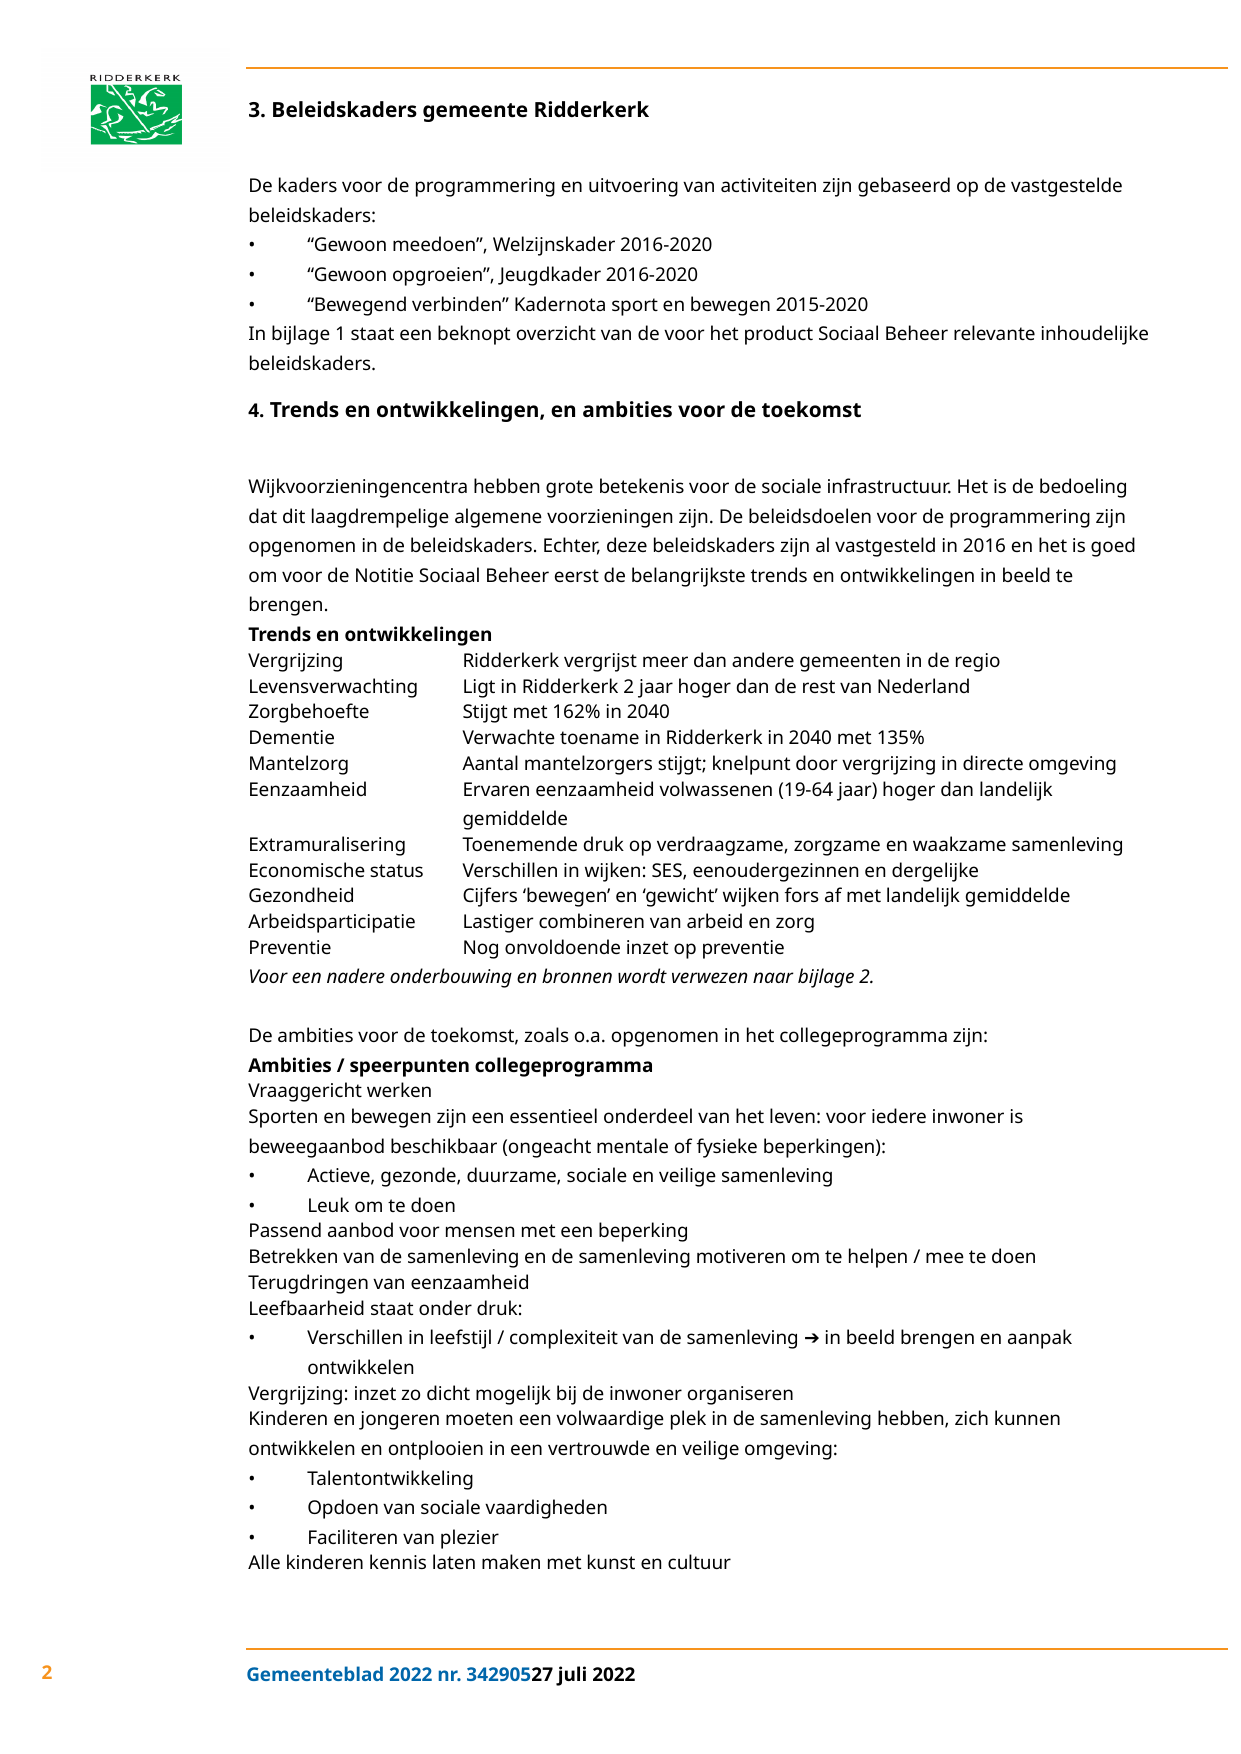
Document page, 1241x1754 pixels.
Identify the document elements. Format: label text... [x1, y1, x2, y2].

table_cell Lastiger combineren van arbeid en zorg [462, 908, 1152, 934]
text 4. Trends en ontwikkelingen, en ambities voor de toekomst [248, 396, 1152, 424]
table_cell Passend aanbod voor mensen met een beperking [248, 1218, 1152, 1243]
text De ambities voor de toekomst, zoals o.a. opgenomen in het collegeprogramma zijn: [248, 1022, 1152, 1048]
table_cell Alle kinderen kennis laten maken met kunst en cultuur [248, 1550, 1152, 1575]
text Voor een nadere onderbouwing en bronnen wordt verwezen naar bijlage 2. [248, 963, 1152, 989]
list “Bewegend verbinden” Kadernota sport en bewegen 2015-2020 [248, 291, 1152, 317]
table_cell Mantelzorg [248, 750, 462, 776]
table_cell Toenemende druk op verdraagzame, zorgzame en waakzame samenleving [462, 831, 1152, 857]
text De kaders voor de programmering en uitvoering van activiteiten zijn gebaseerd op de vastgestelde beleidskaders: [248, 172, 1152, 228]
table_cell Vergrijzing [248, 647, 462, 673]
table_cell Arbeidsparticipatie [248, 908, 462, 934]
table_header Trends en ontwikkelingen [248, 621, 1152, 647]
table_cell Kinderen en jongeren moeten een volwaardige plek in de samenleving hebben, zich kunnen ontwikkelen en ontplooien in een vertrouwde en veilige omgeving: Talentontwikkeling Opdoen van sociale vaardigheden Faciliteren van plezier [248, 1406, 1152, 1549]
picture [41, 47, 231, 172]
table_cell Eenzaamheid [248, 776, 462, 831]
table_cell Extramuralisering [248, 831, 462, 857]
table_cell Gezondheid [248, 883, 462, 908]
text 3. Beleidskaders gemeente Ridderkerk [248, 95, 1152, 123]
table_cell Ligt in Ridderkerk 2 jaar hoger dan de rest van Nederland [462, 673, 1152, 698]
table_cell Preventie [248, 934, 462, 960]
table_cell Stijgt met 162% in 2040 [462, 699, 1152, 724]
table_cell Sporten en bewegen zijn een essentieel onderdeel van het leven: voor iedere inwoner is beweegaanbod beschikbaar (ongeacht mentale of fysieke beperkingen): Actieve, gezonde, duurzame, sociale en veilige samenleving Leuk om te doen [248, 1103, 1152, 1218]
list “Gewoon opgroeien”, Jeugdkader 2016-2020 [248, 261, 1152, 287]
table_cell Verschillen in wijken: SES, eenoudergezinnen en dergelijke [462, 857, 1152, 882]
text In bijlage 1 staat een beknopt overzicht van de voor het product Sociaal Beheer relevante inhoudelijke beleidskaders. [248, 320, 1152, 376]
list “Gewoon meedoen”, Welzijnskader 2016-2020 [248, 232, 1152, 257]
table_cell Aantal mantelzorgers stijgt; knelpunt door vergrijzing in directe omgeving [462, 750, 1152, 776]
table_cell Nog onvoldoende inzet op preventie [462, 934, 1152, 960]
table_cell Vraaggericht werken [248, 1078, 1152, 1103]
table_cell Betrekken van de samenleving en de samenleving motiveren om te helpen / mee te doen [248, 1244, 1152, 1269]
table_cell Ervaren eenzaamheid volwassenen (19-64 jaar) hoger dan landelijk gemiddelde [462, 776, 1152, 831]
table_cell Verwachte toename in Ridderkerk in 2040 met 135% [462, 724, 1152, 750]
table_cell Cijfers ‘bewegen’ en ‘gewicht’ wijken fors af met landelijk gemiddelde [462, 883, 1152, 908]
table_cell Dementie [248, 724, 462, 750]
table_cell Leefbaarheid staat onder druk: Verschillen in leefstijl / complexiteit van de samenleving ➔ in beeld brengen en aanpak ontwikkelen [248, 1295, 1152, 1380]
table_cell Vergrijzing: inzet zo dicht mogelijk bij de inwoner organiseren [248, 1380, 1152, 1406]
table_cell Terugdringen van eenzaamheid [248, 1269, 1152, 1295]
table_cell Ridderkerk vergrijst meer dan andere gemeenten in de regio [462, 647, 1152, 673]
table_cell Zorgbehoefte [248, 699, 462, 724]
text Wijkvoorzieningencentra hebben grote betekenis voor de sociale infrastructuur. Het is de bedoeling dat dit laagdrempelige algemene voorzieningen zijn. De beleidsdoelen voor de programmering zijn opgenomen in de beleidskaders. Echter, deze beleidskaders zijn al vastgesteld in 2016 en het is goed om voor de Notitie Sociaal Beheer eerst de belangrijkste trends en ontwikkelingen in beeld te brengen. [248, 473, 1152, 617]
table_cell Economische status [248, 857, 462, 882]
table_header Ambities / speerpunten collegeprogramma [248, 1052, 1152, 1077]
table_cell Levensverwachting [248, 673, 462, 698]
